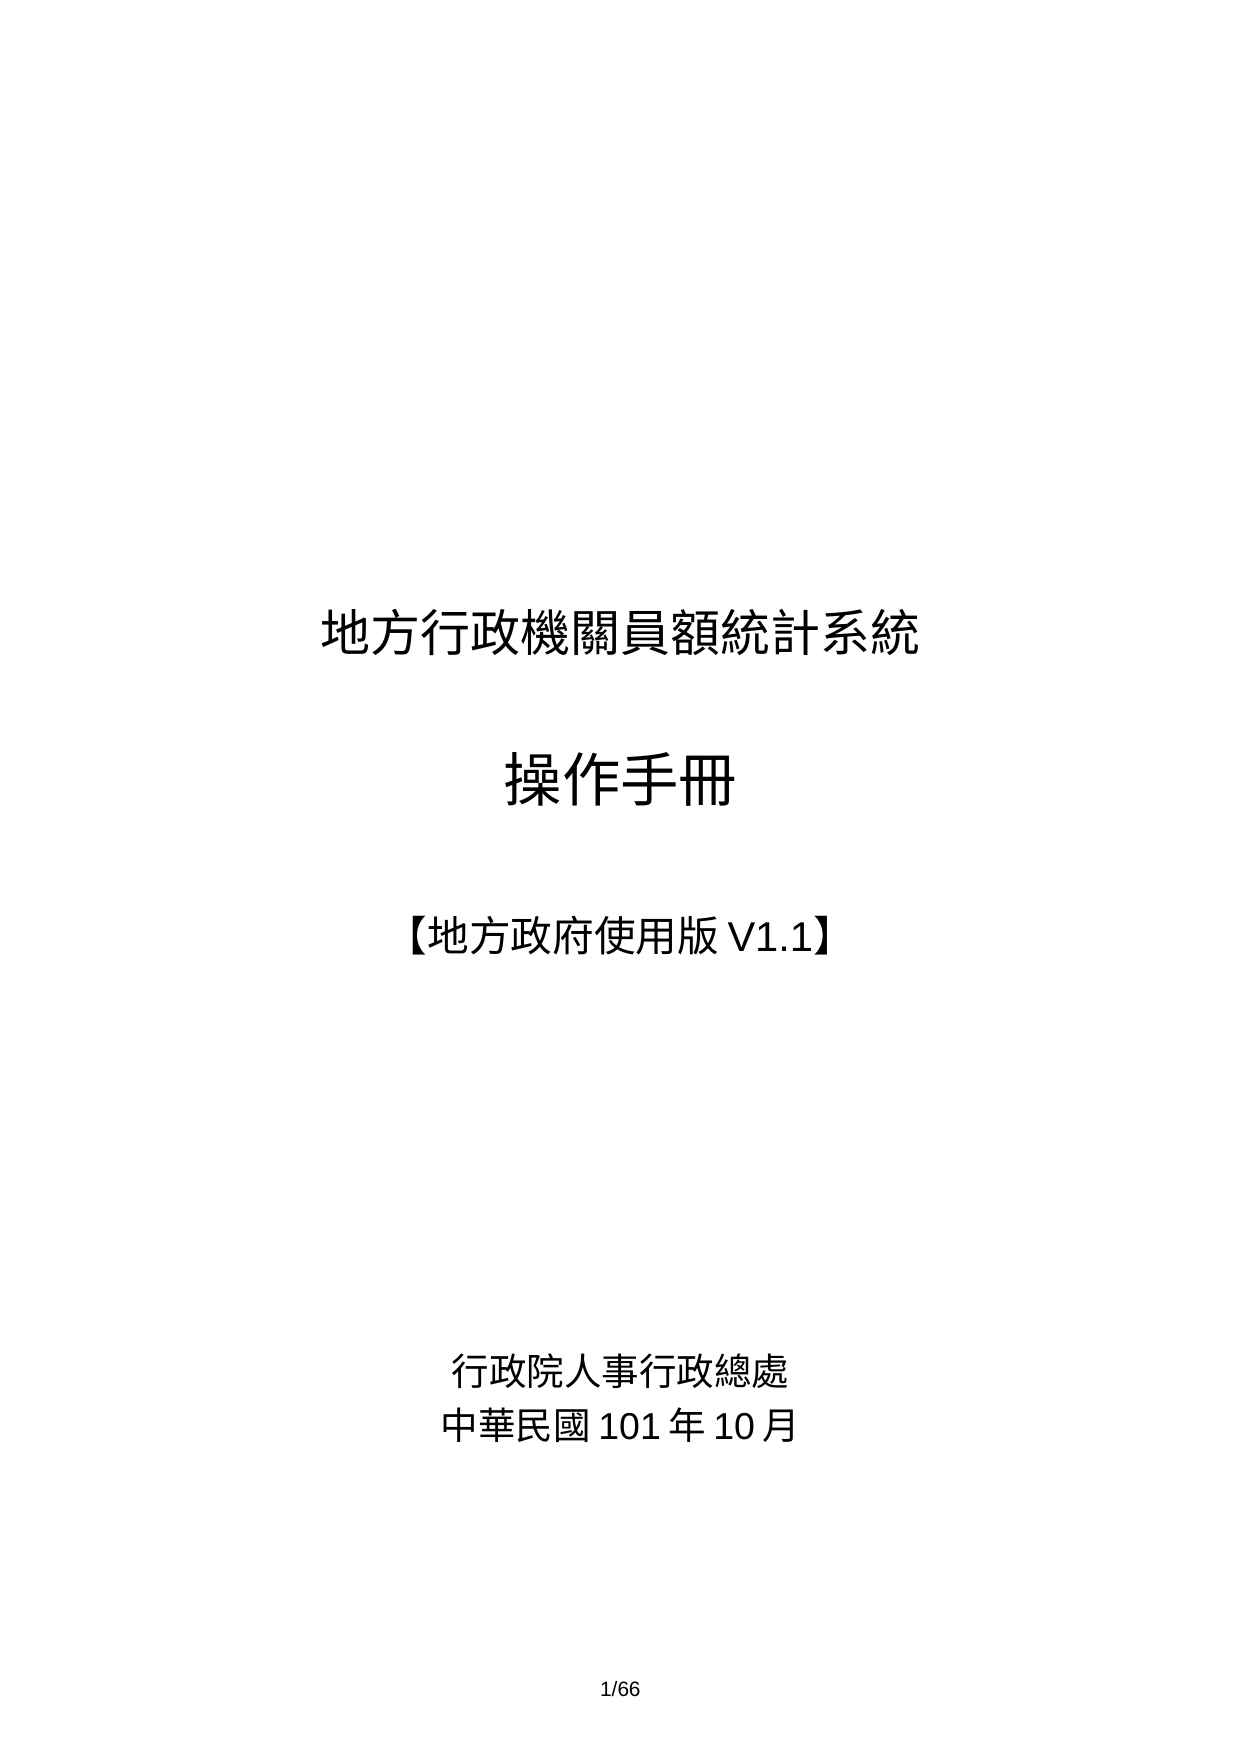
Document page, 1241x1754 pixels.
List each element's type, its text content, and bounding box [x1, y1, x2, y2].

text 行政院人事行政總處 [118, 1342, 1122, 1396]
text 中華民國101年10月 [118, 1396, 1122, 1450]
text 操作手冊 [118, 742, 1122, 817]
text 【地方政府使用版V1.1】 [118, 892, 1122, 967]
text 地方行政機關員額統計系統 [118, 592, 1122, 667]
